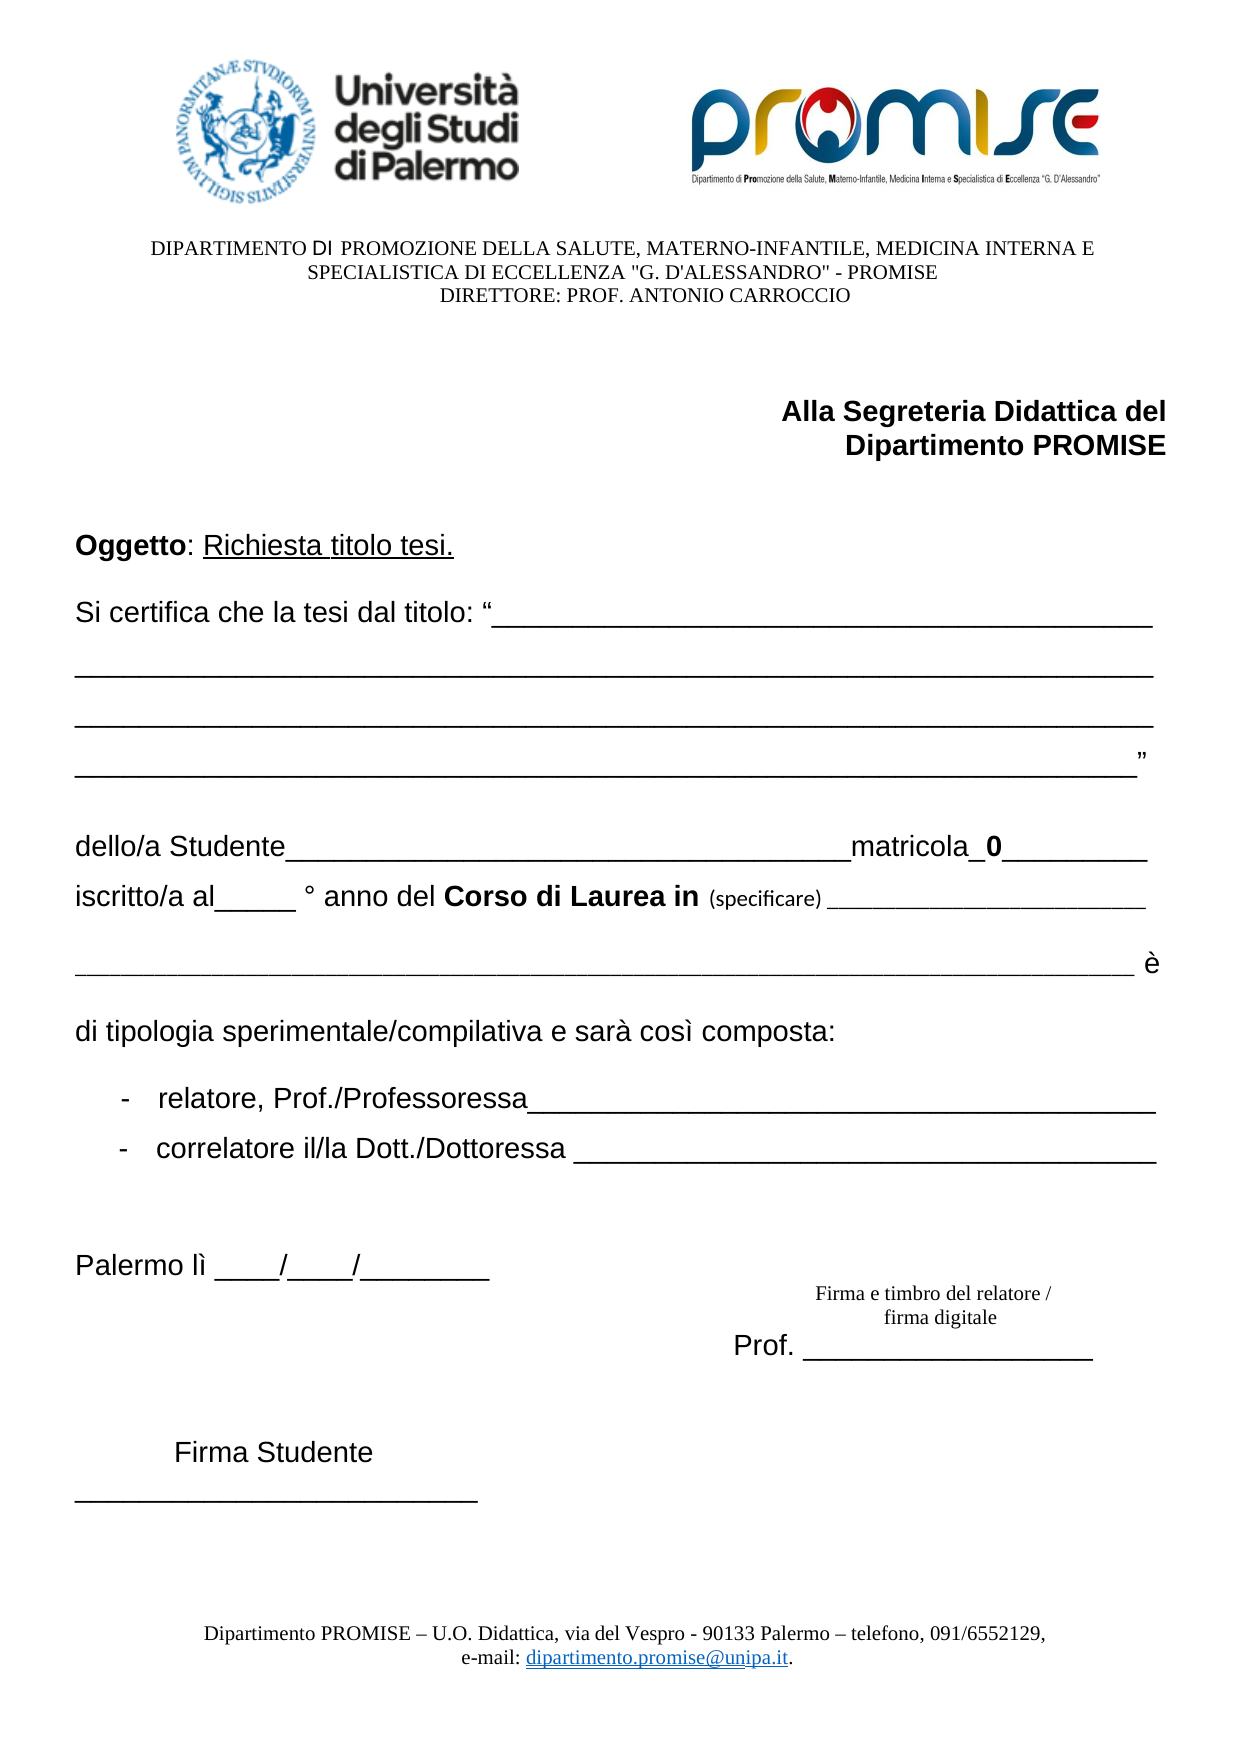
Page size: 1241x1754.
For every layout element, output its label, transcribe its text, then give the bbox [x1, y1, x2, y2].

text Alla Segreteria Didattica del Dipartimento PROMISE [771, 394, 1166, 461]
text - relatore, Prof./Professoressa_______________________________________ - correlatore il/la Dott./Dottoressa ____________________________________ [104, 1081, 1156, 1164]
text DIRETTORE: PROF. ANTONIO CARROCCIO [439, 284, 1168, 308]
text Firma e timbro del relatore / firma digitale [815, 1282, 1059, 1329]
text Palermo lì ____/____/________ [75, 1248, 1168, 1282]
text Si certifica che la tesi dal titolo: “_________________________________________ [75, 595, 1168, 628]
text iscritto/a al_____ ° anno del Corso di Laurea in (specificare) ____________________________ [75, 879, 1166, 913]
text Oggetto: Richiesta titolo tesi. [75, 528, 1168, 561]
text Firma Studente _________________________ [75, 1434, 489, 1504]
text Prof. __________________ [733, 1329, 1168, 1362]
text _____________________________________________________________________________________________ è di tipologia sperimentale/compilativa e sarà così composta: [75, 946, 1166, 1047]
text dello/a Studente___________________________________matricola_0_________ [75, 829, 1168, 862]
text DIPARTIMENTO DI PROMOZIONE DELLA SALUTE, MATERNO-INFANTILE, MEDICINA INTERNA E SPECIALISTICA DI ECCELLENZA "G. D'ALESSANDRO" - PROMISE [148, 236, 1096, 284]
text ___________________________________________________________________ ___________________________________________________________________ __________________________________________________________________” [75, 646, 1164, 779]
